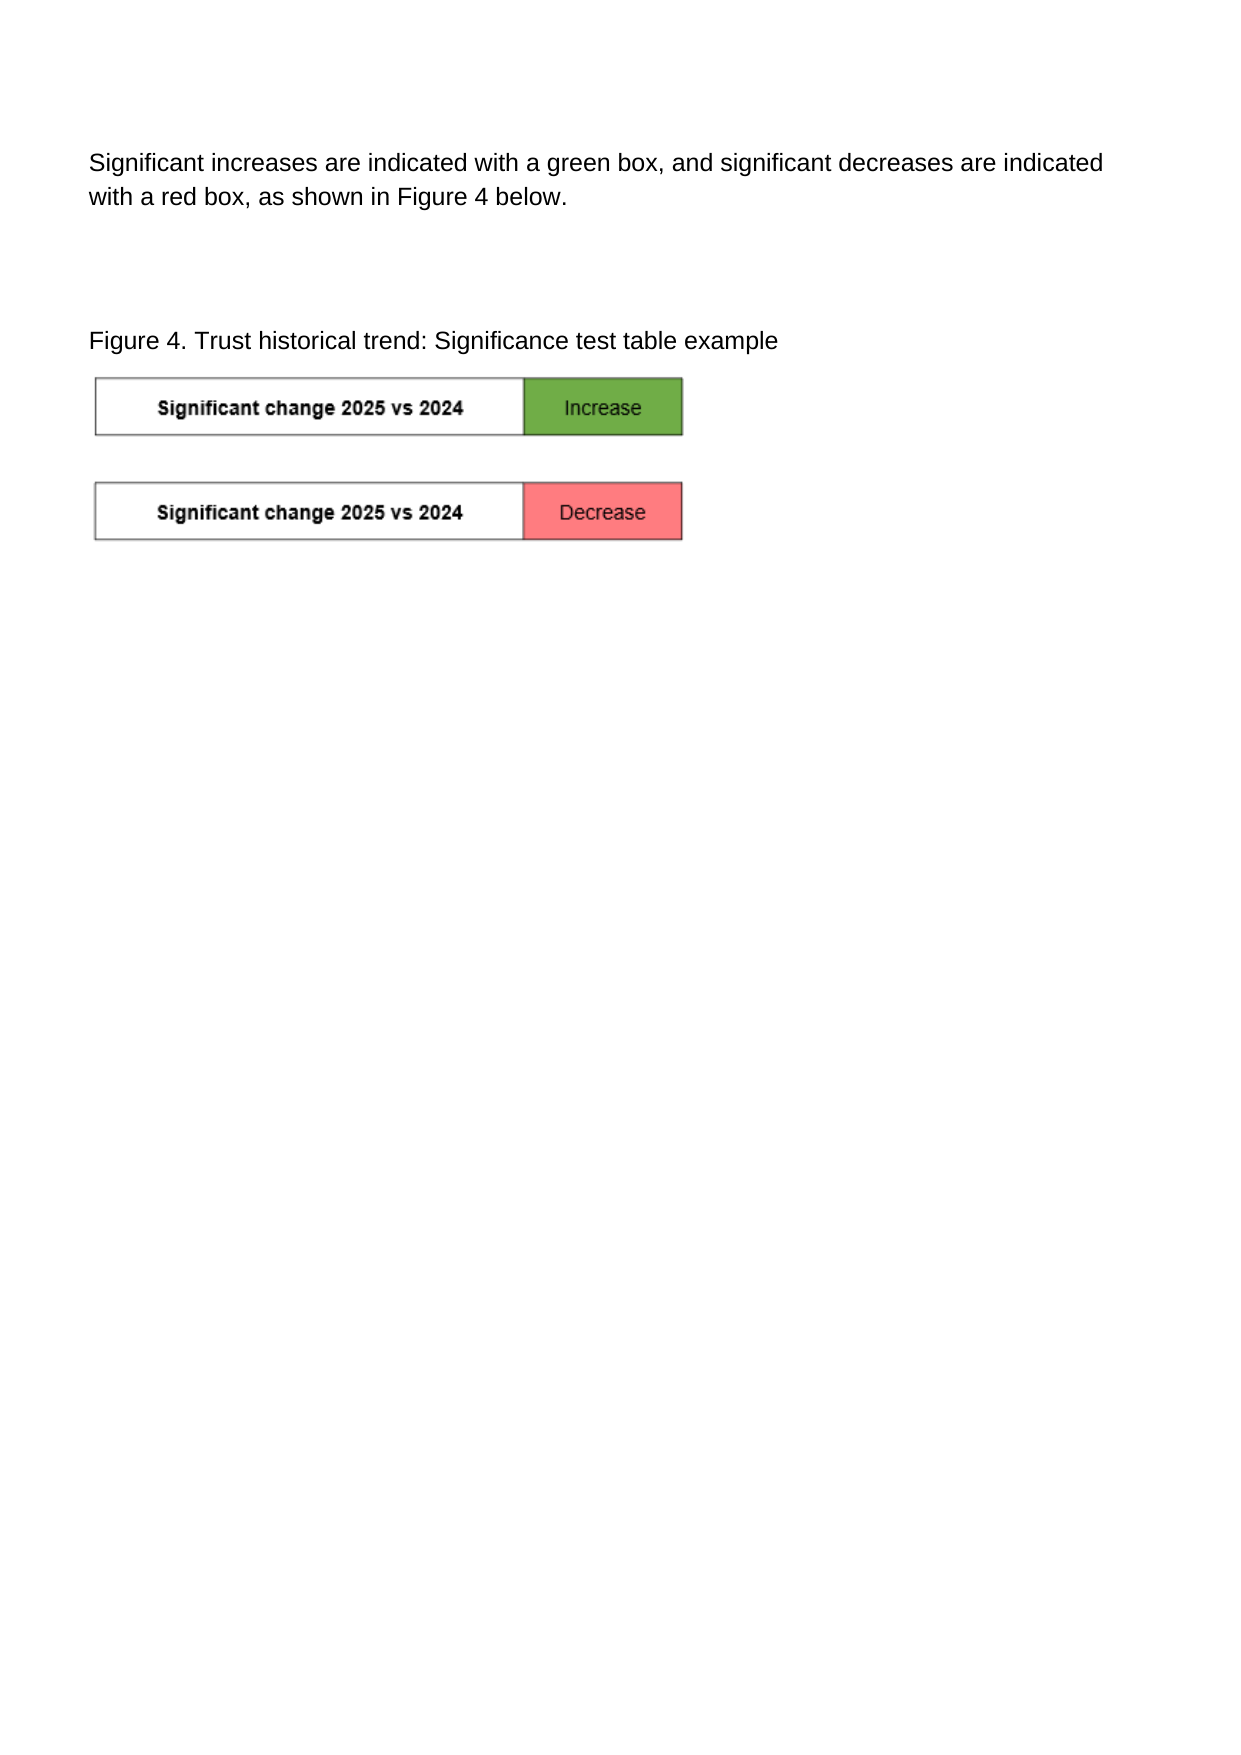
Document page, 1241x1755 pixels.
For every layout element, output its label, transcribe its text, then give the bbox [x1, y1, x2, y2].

text Significant increases are indicated with a green box, and significant decreases are indicated with a red box, as shown in Figure 4 below. [89, 148, 1152, 211]
text Figure 4. Trust historical trend: Significance test table example [89, 326, 1152, 355]
